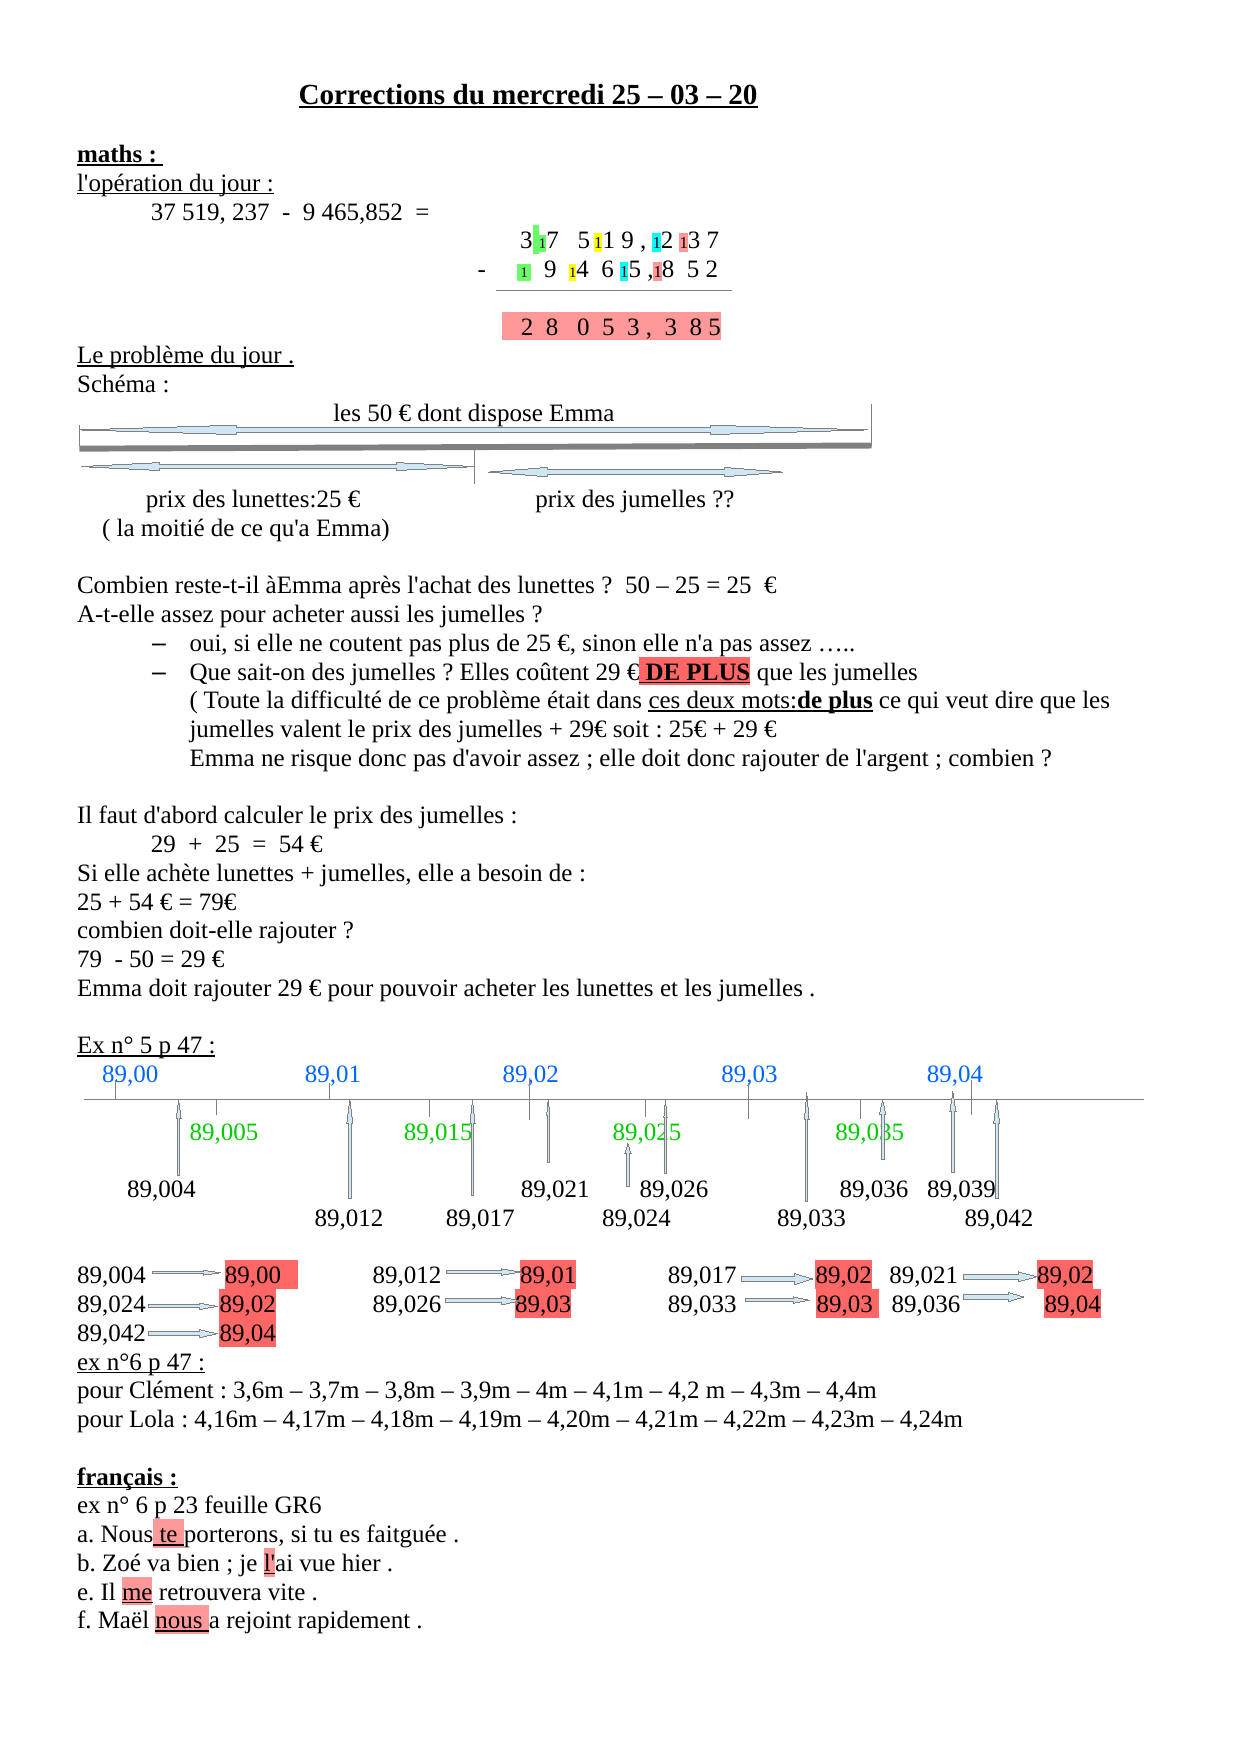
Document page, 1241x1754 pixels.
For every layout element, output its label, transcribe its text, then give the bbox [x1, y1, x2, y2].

text ( la moitié de ce qu'a Emma) [77, 513, 1163, 542]
text 89,005 89,015 89,025 89,035 [885, 1117, 951, 1145]
text b. Zoé va bien ; je l'ai vue hier . [77, 1548, 1163, 1577]
text 89,005 89,015 89,025 89,035 [955, 1117, 995, 1145]
list oui, si elle ne coutent pas plus de 25 €, sinon elle n'a pas assez ….. [152, 628, 1163, 657]
text Si elle achète lunettes + jumelles, elle a besoin de : [77, 858, 1163, 887]
text 25 + 54 € = 79€ [77, 887, 1163, 915]
text 89,005 89,015 89,025 89,035 [999, 1117, 1163, 1145]
text 29 + 25 = 54 € [77, 829, 1163, 858]
text e. Il me retrouvera vite . [77, 1577, 1163, 1605]
text l'opération du jour : [77, 168, 1163, 197]
text Combien reste-t-il àEmma après l'achat des lunettes ? 50 – 25 = 25 € [77, 570, 1163, 599]
text f. Maël nous a rejoint rapidement . [77, 1605, 1163, 1634]
text 89,005 89,015 89,025 89,035 [180, 1117, 348, 1145]
list Emma ne risque donc pas d'avoir assez ; elle doit donc rajouter de l'argent ; combien ? [152, 743, 1163, 772]
text 89,042 89,04 [77, 1318, 1163, 1347]
text 89,005 89,015 89,025 89,035 [550, 1117, 664, 1145]
text 89,005 89,015 89,025 89,035 [77, 1117, 177, 1145]
text 89,024 89,02 89,026 89,03 89,033 89,03 89,036 89,04 [77, 1289, 1163, 1318]
text français : [77, 1462, 1163, 1490]
text pour Clément : 3,6m – 3,7m – 3,8m – 3,9m – 4m – 4,1m – 4,2 m – 4,3m – 4,4m [77, 1375, 1163, 1404]
text combien doit-elle rajouter ? [77, 915, 1163, 944]
text 89,00 89,01 89,02 89,03 89,04 [77, 1059, 1163, 1088]
text 89,004 89,021 89,026 89,036 89,039 [77, 1174, 1163, 1203]
text 89,005 89,015 89,025 89,035 [667, 1117, 805, 1145]
text - 1 9 14 6 15 ,18 5 2 [77, 254, 1163, 283]
text 89,012 89,017 89,024 89,033 89,042 [77, 1203, 1163, 1232]
text les 50 € dont dispose Emma [77, 398, 1163, 427]
text maths : [77, 139, 1163, 168]
text ex n° 6 p 23 feuille GR6 [77, 1490, 1163, 1519]
text Il faut d'abord calculer le prix des jumelles : [77, 800, 1163, 829]
text A-t-elle assez pour acheter aussi les jumelles ? [77, 599, 1163, 628]
text 2 8 0 5 3 , 3 8 5 [77, 312, 1163, 340]
text Schéma : [77, 369, 1163, 398]
text Ex n° 5 p 47 : [77, 1030, 1163, 1059]
text Le problème du jour . [77, 340, 1163, 369]
text pour Lola : 4,16m – 4,17m – 4,18m – 4,19m – 4,20m – 4,21m – 4,22m – 4,23m – 4,24m [77, 1404, 1163, 1433]
text Emma doit rajouter 29 € pour pouvoir acheter les lunettes et les jumelles . [77, 973, 1163, 1002]
text 79 - 50 = 29 € [77, 944, 1163, 973]
text 89,005 89,015 89,025 89,035 [352, 1117, 471, 1145]
text ex n°6 p 47 : [77, 1347, 1163, 1375]
list Que sait-on des jumelles ? Elles coûtent 29 € DE PLUS que les jumelles [152, 657, 1163, 685]
text prix des lunettes:25 € prix des jumelles ?? [77, 484, 1163, 513]
text 3 17 5 11 9 , 12 13 7 [77, 225, 1163, 254]
text 89,005 89,015 89,025 89,035 [474, 1117, 547, 1145]
text 37 519, 237 - 9 465,852 = [77, 197, 1163, 225]
text a. Nous te porterons, si tu es faitguée . [77, 1519, 1163, 1548]
text 89,005 89,015 89,025 89,035 [808, 1117, 881, 1145]
list ( Toute la difficulté de ce problème était dans ces deux mots:de plus ce qui veut dire que les jumelles valent le prix des jumelles + 29€ soit : 25€ + 29 € [152, 685, 1163, 743]
text 89,004 89,00 89,012 89,01 89,017 89,02 89,021 89,02 [77, 1260, 1163, 1289]
text Corrections du mercredi 25 – 03 – 20 [77, 77, 1163, 110]
